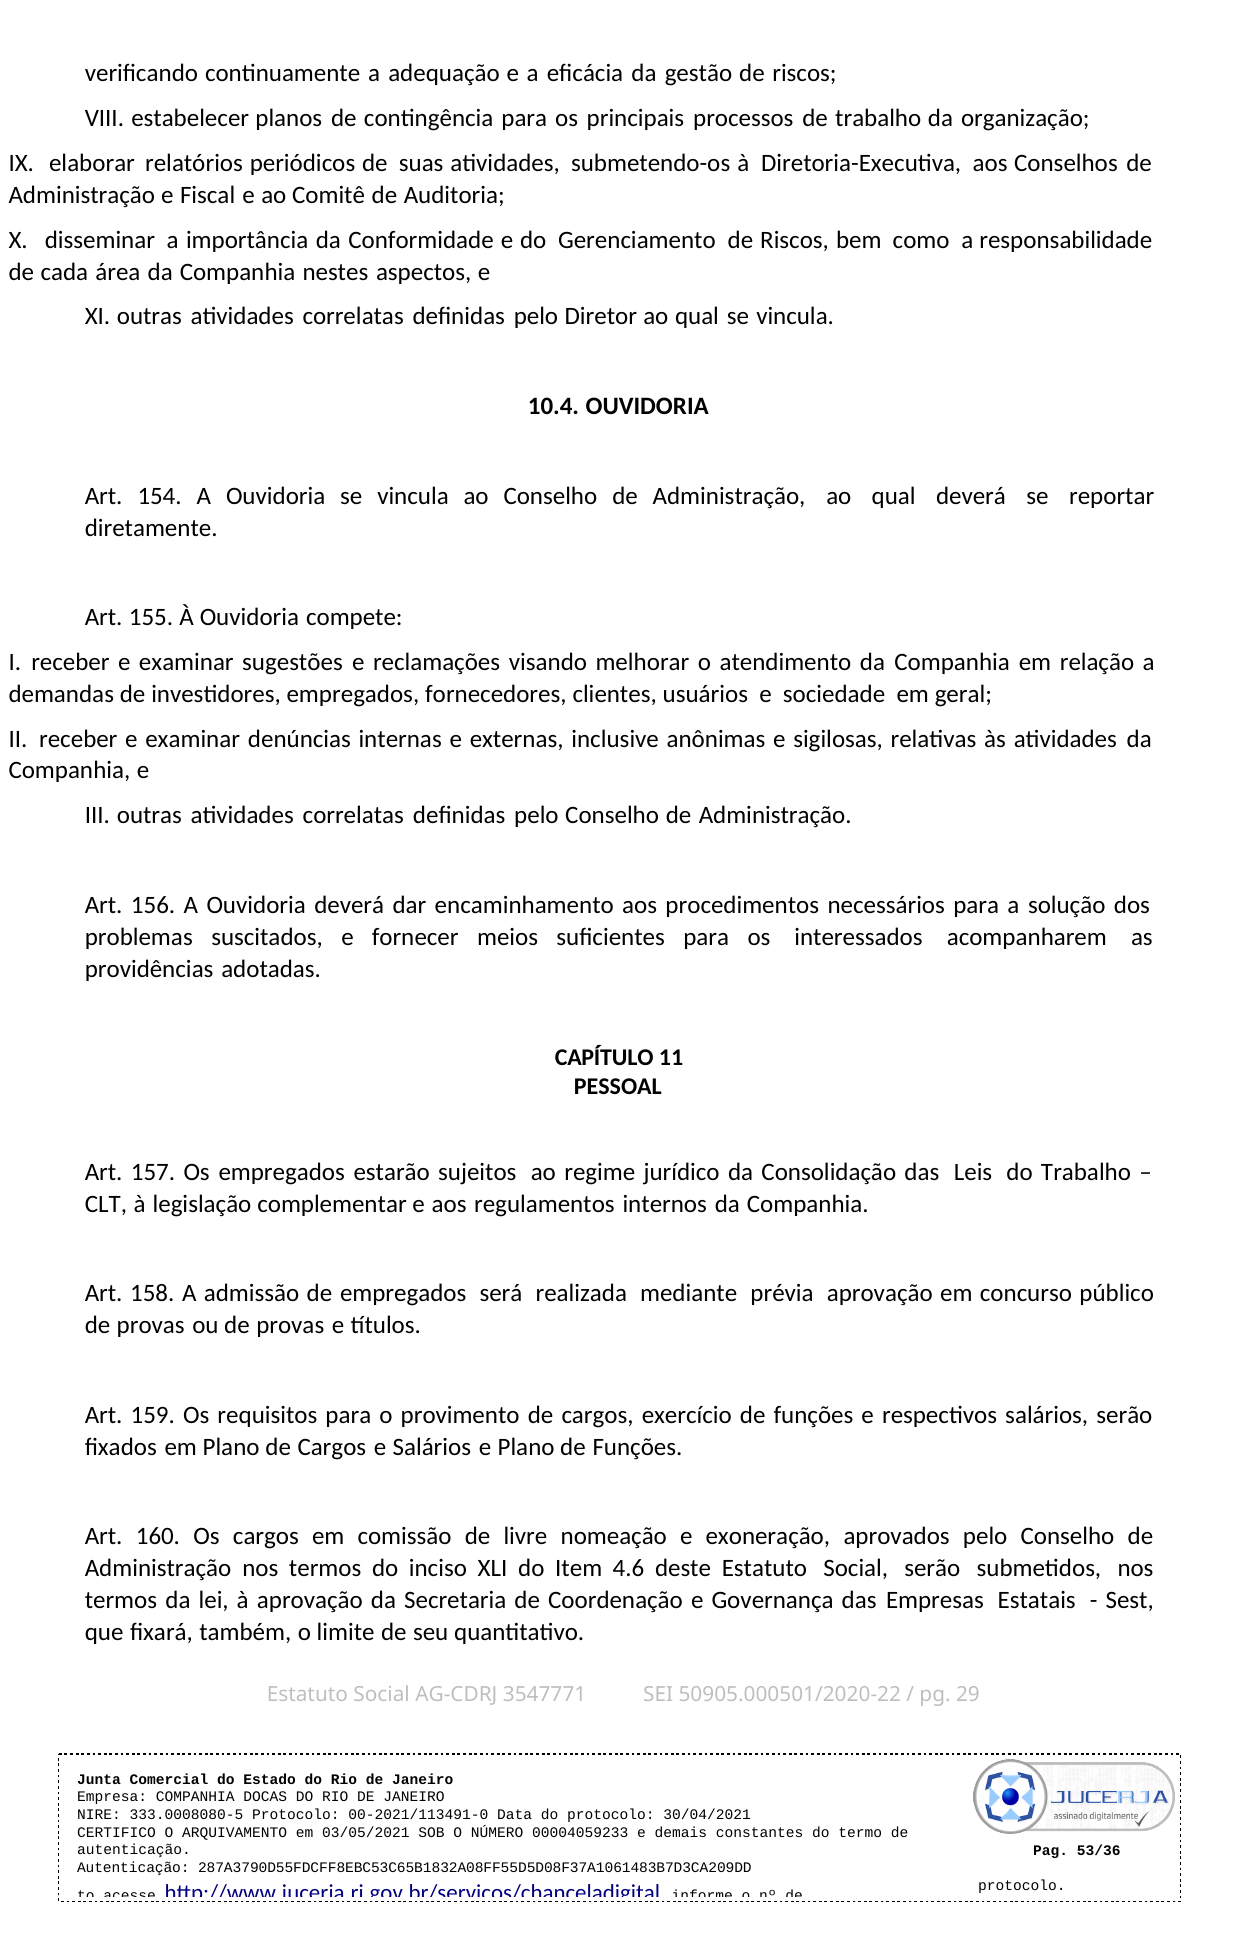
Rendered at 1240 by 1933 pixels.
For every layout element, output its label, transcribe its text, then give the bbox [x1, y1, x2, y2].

list disseminar a importância da Conformidade e do Gerenciamento de Riscos, bem como a responsabilidade de cada área da Companhia nestes aspectos, e [8, 224, 1153, 286]
text Estatuto Social AG-CDRJ 3547771 SEI 50905.000501/2020-22 / pg. 29 [267, 1679, 1179, 1707]
list outras atividades correlatas definidas pelo Conselho de Administração. [84, 799, 1179, 830]
text CAPÍTULO 11 [291, 1044, 946, 1071]
list receber e examinar sugestões e reclamações visando melhorar o atendimento da Companhia em relação a demandas de investidores, empregados, fornecedores, clientes, usuários e sociedade em geral; [8, 646, 1155, 708]
text PESSOAL [290, 1071, 945, 1100]
list OUVIDORIA [528, 390, 1179, 421]
text Art. 156. A Ouvidoria deverá dar encaminhamento aos procedimentos necessários para a solução dos problemas suscitados, e fornecer meios suficientes para os interessados acompanharem as providências adotadas. [84, 889, 1152, 983]
list outras atividades correlatas definidas pelo Diretor ao qual se vincula. [84, 301, 1179, 331]
text Art. 154. A Ouvidoria se vincula ao Conselho de Administração, ao qual deverá se reportar diretamente. [84, 480, 1154, 542]
text verificando continuamente a adequação e a eficácia da gestão de riscos; [84, 58, 1179, 88]
text Art. 160. Os cargos em comissão de livre nomeação e exoneração, aprovados pelo Conselho de Administração nos termos do inciso XLI do Item 4.6 deste Estatuto Social, serão submetidos, nos termos da lei, à aprovação da Secretaria de Coordenação e Governança das Empresas Estatais - Sest, que fixará, também, o limite de seu quantitativo. [84, 1520, 1154, 1647]
list elaborar relatórios periódicos de suas atividades, submetendo-os à Diretoria-Executiva, aos Conselhos de Administração e Fiscal e ao Comitê de Auditoria; [8, 147, 1152, 210]
text Art. 155. À Ouvidoria compete: [84, 601, 1179, 632]
list estabelecer planos de contingência para os principais processos de trabalho da organização; [84, 102, 1179, 133]
list receber e examinar denúncias internas e externas, inclusive anônimas e sigilosas, relativas às atividades da Companhia, e [8, 723, 1152, 785]
text Art. 157. Os empregados estarão sujeitos ao regime jurídico da Consolidação das Leis do Trabalho – CLT, à legislação complementar e aos regulamentos internos da Companhia. [84, 1156, 1152, 1218]
text Art. 159. Os requisitos para o provimento de cargos, exercício de funções e respectivos salários, serão fixados em Plano de Cargos e Salários e Plano de Funções. [84, 1399, 1154, 1461]
text Art. 158. A admissão de empregados será realizada mediante prévia aprovação em concurso público de provas ou de provas e títulos. [84, 1277, 1154, 1340]
